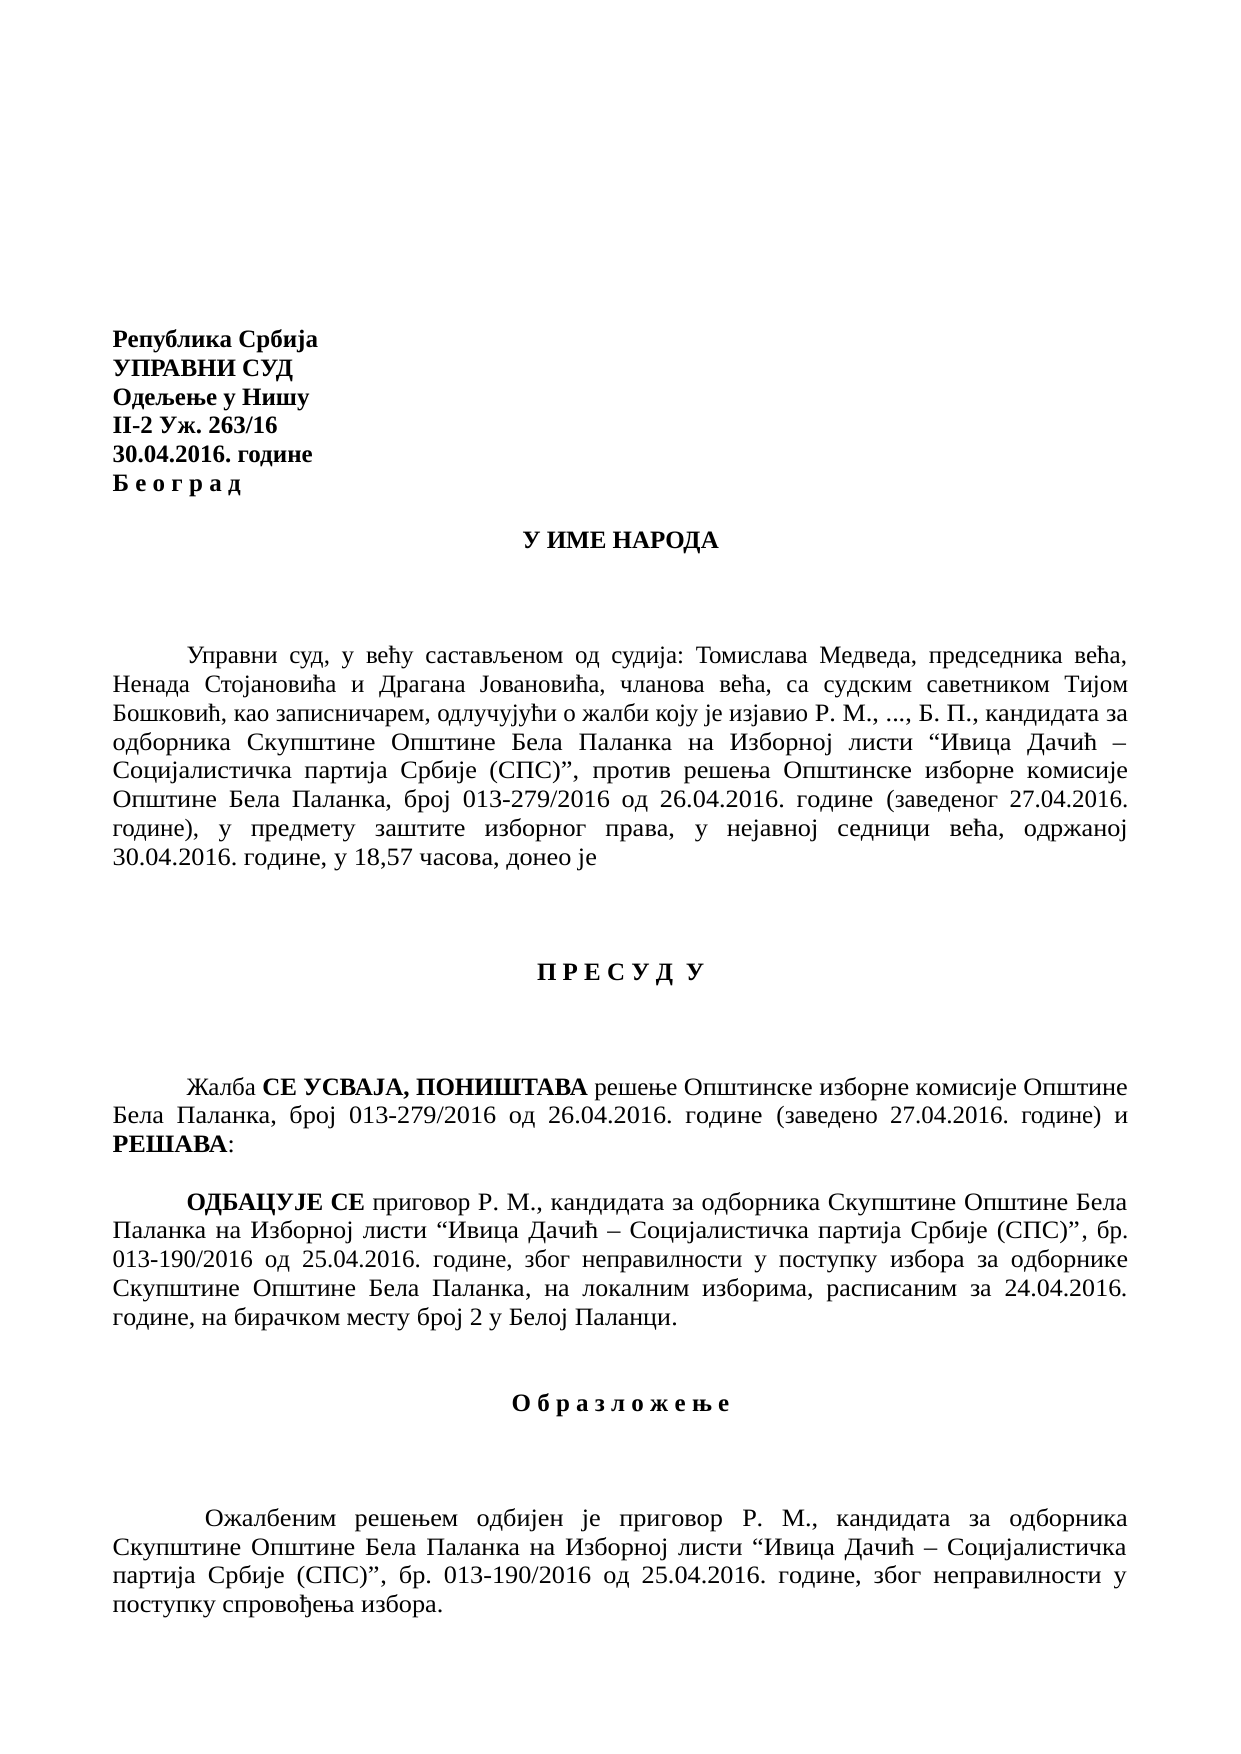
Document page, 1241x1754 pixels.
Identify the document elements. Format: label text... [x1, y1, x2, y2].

text У ИМЕ НАРОДА [112, 525, 1128, 554]
text П Р Е С У Д У [112, 957, 1128, 985]
text Управни суд, у већу састављеном од судија: Томислава Медведа, председника већа, Ненада Стојановића и Драгана Јовановића, чланова већа, са судским саветником Тијом Бошковић, као записничарем, одлучујући о жалби коју је изјавио Р. М., ..., Б. П., кандидата за одборника Скупштине Општине Бела Паланка на Изборној листи “Ивица Дачић – Социјалистичка партија Србије (СПС)”, против решења Општинске изборне комисије Општине Бела Паланка, број 013-279/2016 од 26.04.2016. године (заведеног 27.04.2016. године), у предмету заштите изборног права, у нејавној седници већа, одржаној 30.04.2016. године, у 18,57 часова, донео је [112, 640, 1128, 870]
text О б р а з л о ж е њ е [112, 1388, 1128, 1417]
text ОДБАЦУЈЕ СЕ приговор Р. М., кандидата за одборника Скупштине Општине Бела Паланка на Изборној листи “Ивица Дачић – Социјалистичка партија Србије (СПС)”, бр. 013-190/2016 од 25.04.2016. године, због неправилности у поступку избора за одборнике Скупштине Општине Бела Паланка, на локалним изборима, расписаним за 24.04.2016. године, на бирачком месту број 2 у Белој Паланци. [112, 1187, 1128, 1330]
text Жалба СЕ УСВАЈА, ПОНИШТАВА решење Општинске изборне комисије Општине Бела Паланка, број 013-279/2016 од 26.04.2016. године (заведено 27.04.2016. године) и РЕШАВА: [112, 1072, 1128, 1158]
text Б е о г р а д [112, 468, 1128, 497]
text Одељење у Нишу [112, 382, 1128, 410]
text 30.04.2016. године [112, 439, 1128, 468]
text Ожалбеним решењем одбијен је приговор Р. М., кандидата за одборника Скупштине Општине Бела Паланка на Изборној листи “Ивица Дачић – Социјалистичка партија Србије (СПС)”, бр. 013-190/2016 од 25.04.2016. године, због неправилности у поступку спровођења избора. [112, 1503, 1128, 1618]
text УПРАВНИ СУД [112, 353, 1128, 382]
text II-2 Уж. 263/16 [112, 410, 1128, 439]
text Република Србија [112, 112, 1128, 353]
